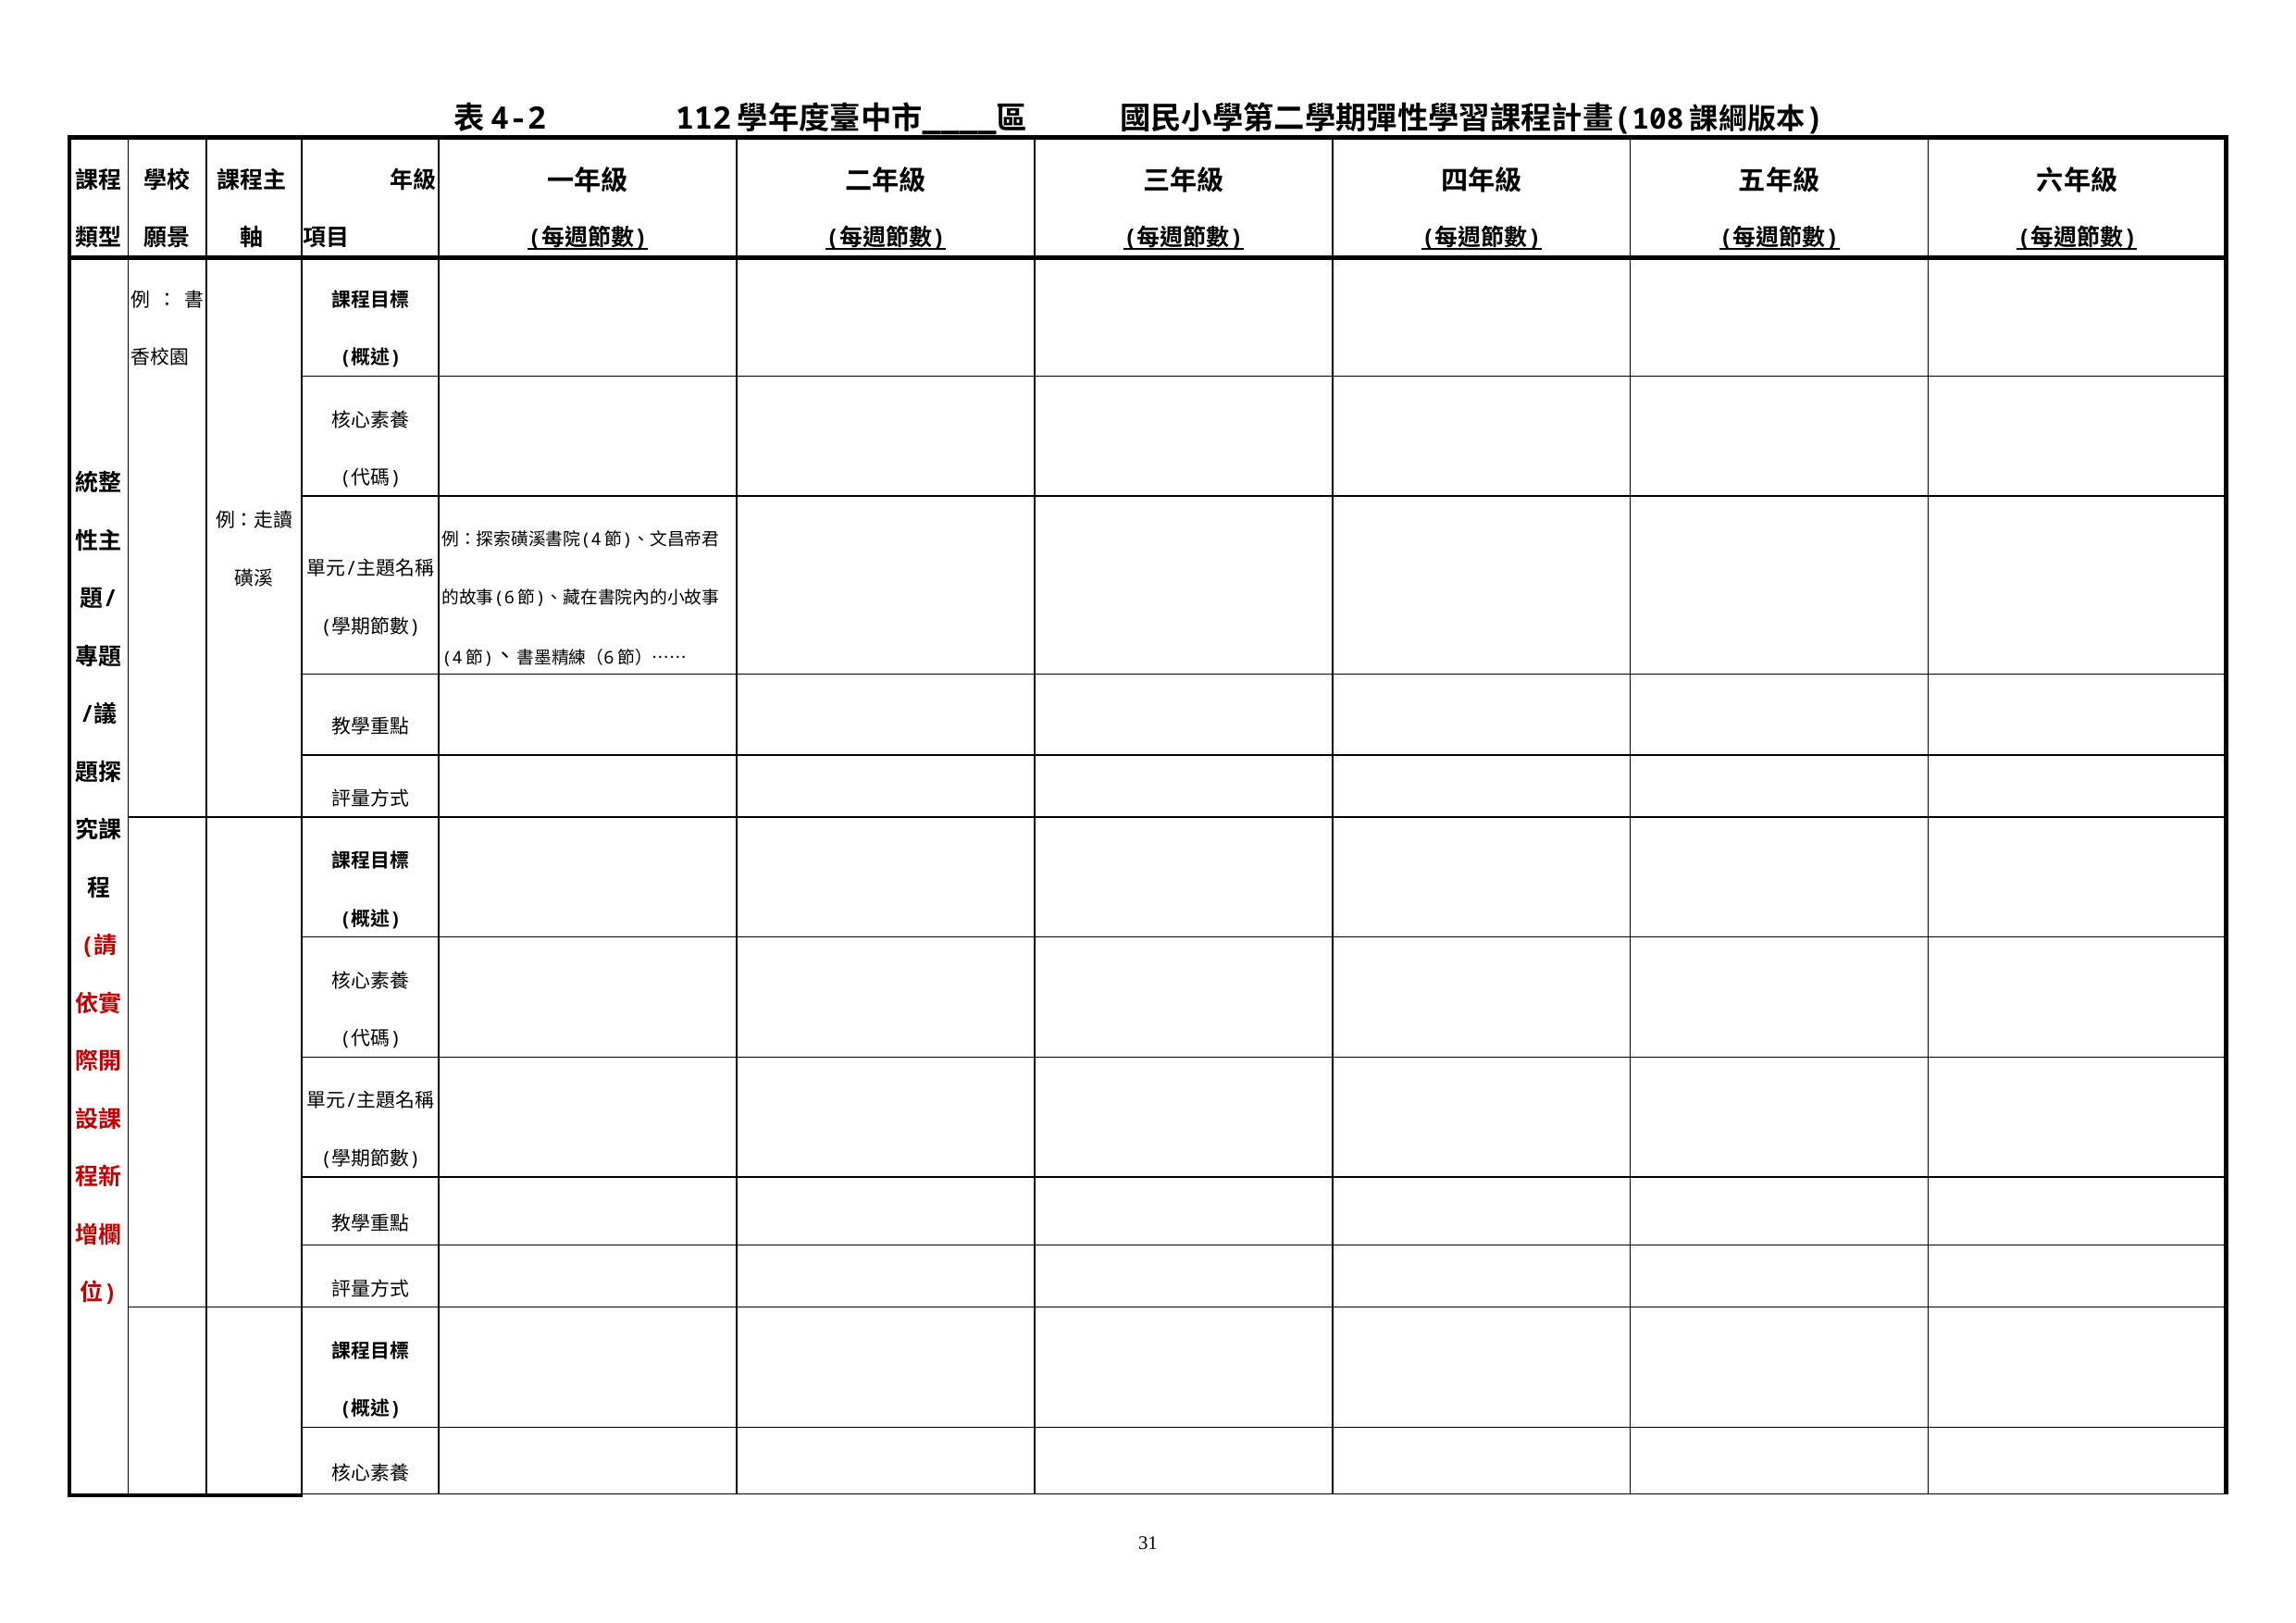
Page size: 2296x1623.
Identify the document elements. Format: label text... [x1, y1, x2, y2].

table_cell [738, 497, 1034, 673]
table_cell [1631, 1245, 1928, 1307]
table_cell [1929, 1245, 2224, 1307]
table_cell [1929, 1428, 2224, 1493]
table_cell [1036, 1058, 1332, 1176]
table_header 一年級 (每週節數) [440, 140, 736, 255]
table_cell [1631, 1178, 1928, 1244]
table_cell 評量方式 [303, 756, 438, 816]
table_cell [1334, 1428, 1630, 1493]
table_cell [440, 1178, 736, 1244]
table_cell 教學重點 [303, 675, 438, 754]
table_cell [1036, 818, 1332, 936]
table_cell 例：探索磺溪書院(4節)、文昌帝君的故事(6節)、藏在書院內的小故事(4節)、書墨精練（6節）…… [440, 497, 736, 673]
table_cell [738, 818, 1034, 936]
table_cell [738, 1307, 1034, 1426]
table_cell [738, 377, 1034, 495]
table_cell [1929, 756, 2224, 816]
table_cell 統整性主題/專題/議題探究課程(請依實際開設課程新增欄位) [71, 260, 128, 1493]
table_cell [1334, 1058, 1630, 1176]
table_cell [1334, 260, 1630, 376]
table_cell [738, 675, 1034, 754]
table_cell [440, 260, 736, 376]
table_cell [440, 1058, 736, 1176]
table_cell [440, 756, 736, 816]
table_cell [1334, 818, 1630, 936]
table_header 學校 願景 [129, 140, 205, 255]
table_cell 課程目標 (概述) [303, 260, 438, 376]
table_cell [1036, 377, 1332, 495]
table_cell [738, 756, 1034, 816]
table_cell [1036, 756, 1332, 816]
table_cell [440, 1307, 736, 1426]
table_header 六年級 (每週節數) [1929, 140, 2224, 255]
table_cell 評量方式 [303, 1245, 438, 1307]
table_cell [1334, 1307, 1630, 1426]
table_cell 例：書香校園 [129, 260, 205, 816]
table_cell [1929, 937, 2224, 1056]
table_cell [440, 937, 736, 1056]
table_cell 單元/主題名稱(學期節數) [303, 1058, 438, 1176]
table_cell [129, 818, 205, 1307]
table_cell [440, 818, 736, 936]
table_cell [1929, 818, 2224, 936]
table_cell [1631, 756, 1928, 816]
table_cell 課程目標 (概述) [303, 818, 438, 936]
table_cell [738, 1428, 1034, 1493]
table_cell [1036, 937, 1332, 1056]
table_cell [738, 1178, 1034, 1244]
table_cell [1036, 1307, 1332, 1426]
table_cell [440, 675, 736, 754]
table_cell [1334, 937, 1630, 1056]
table_cell [1929, 260, 2224, 376]
table_cell 核心素養 [303, 1428, 438, 1493]
table_cell [1036, 1178, 1332, 1244]
table_cell [1929, 1058, 2224, 1176]
table_cell [1929, 1178, 2224, 1244]
table_cell [1036, 1428, 1332, 1493]
table_cell [1334, 1245, 1630, 1307]
table_cell [1929, 497, 2224, 673]
text 表4-2 112學年度臺中市____區 國民小學第二學期彈性學習課程計畫(108課綱版本) [69, 78, 2226, 135]
table_cell 例：走讀磺溪 [207, 260, 301, 816]
table_cell [1334, 377, 1630, 495]
table_cell [1334, 675, 1630, 754]
table_cell [440, 1245, 736, 1307]
table_cell [440, 1428, 736, 1493]
table_cell [1036, 1245, 1332, 1307]
table_header 三年級 (每週節數) [1036, 140, 1332, 255]
table_cell 核心素養 (代碼) [303, 937, 438, 1056]
table_cell [207, 1307, 301, 1493]
table_cell 教學重點 [303, 1178, 438, 1244]
table_cell [1929, 675, 2224, 754]
table_header 年級 項目 [303, 140, 438, 255]
table_header 課程類型 [71, 140, 128, 255]
table_cell [1631, 260, 1928, 376]
table_cell [1334, 756, 1630, 816]
table_header 四年級 (每週節數) [1334, 140, 1630, 255]
table_cell [1036, 675, 1332, 754]
table_cell [738, 260, 1034, 376]
table_cell [1929, 1307, 2224, 1426]
table_cell [1036, 497, 1332, 673]
table_cell [738, 1245, 1034, 1307]
table_cell [1036, 260, 1332, 376]
table_cell [738, 1058, 1034, 1176]
table_cell [1631, 497, 1928, 673]
table_header 五年級 (每週節數) [1631, 140, 1928, 255]
table_cell [1631, 818, 1928, 936]
table_cell [1631, 377, 1928, 495]
table_cell [738, 937, 1034, 1056]
table_cell [1631, 937, 1928, 1056]
table_cell [1929, 377, 2224, 495]
table_cell [1631, 1058, 1928, 1176]
table_header 二年級 (每週節數) [738, 140, 1034, 255]
table_cell [1334, 497, 1630, 673]
table_cell 核心素養 (代碼) [303, 377, 438, 495]
table_cell 單元/主題名稱(學期節數) [303, 497, 438, 673]
table_cell 課程目標 (概述) [303, 1307, 438, 1426]
table_cell [207, 818, 301, 1307]
table_cell [1631, 1428, 1928, 1493]
table_header 課程主軸 [207, 140, 301, 255]
table_cell [1631, 675, 1928, 754]
table_cell [129, 1307, 205, 1493]
table_cell [1631, 1307, 1928, 1426]
table_cell [440, 377, 736, 495]
table_cell [1334, 1178, 1630, 1244]
